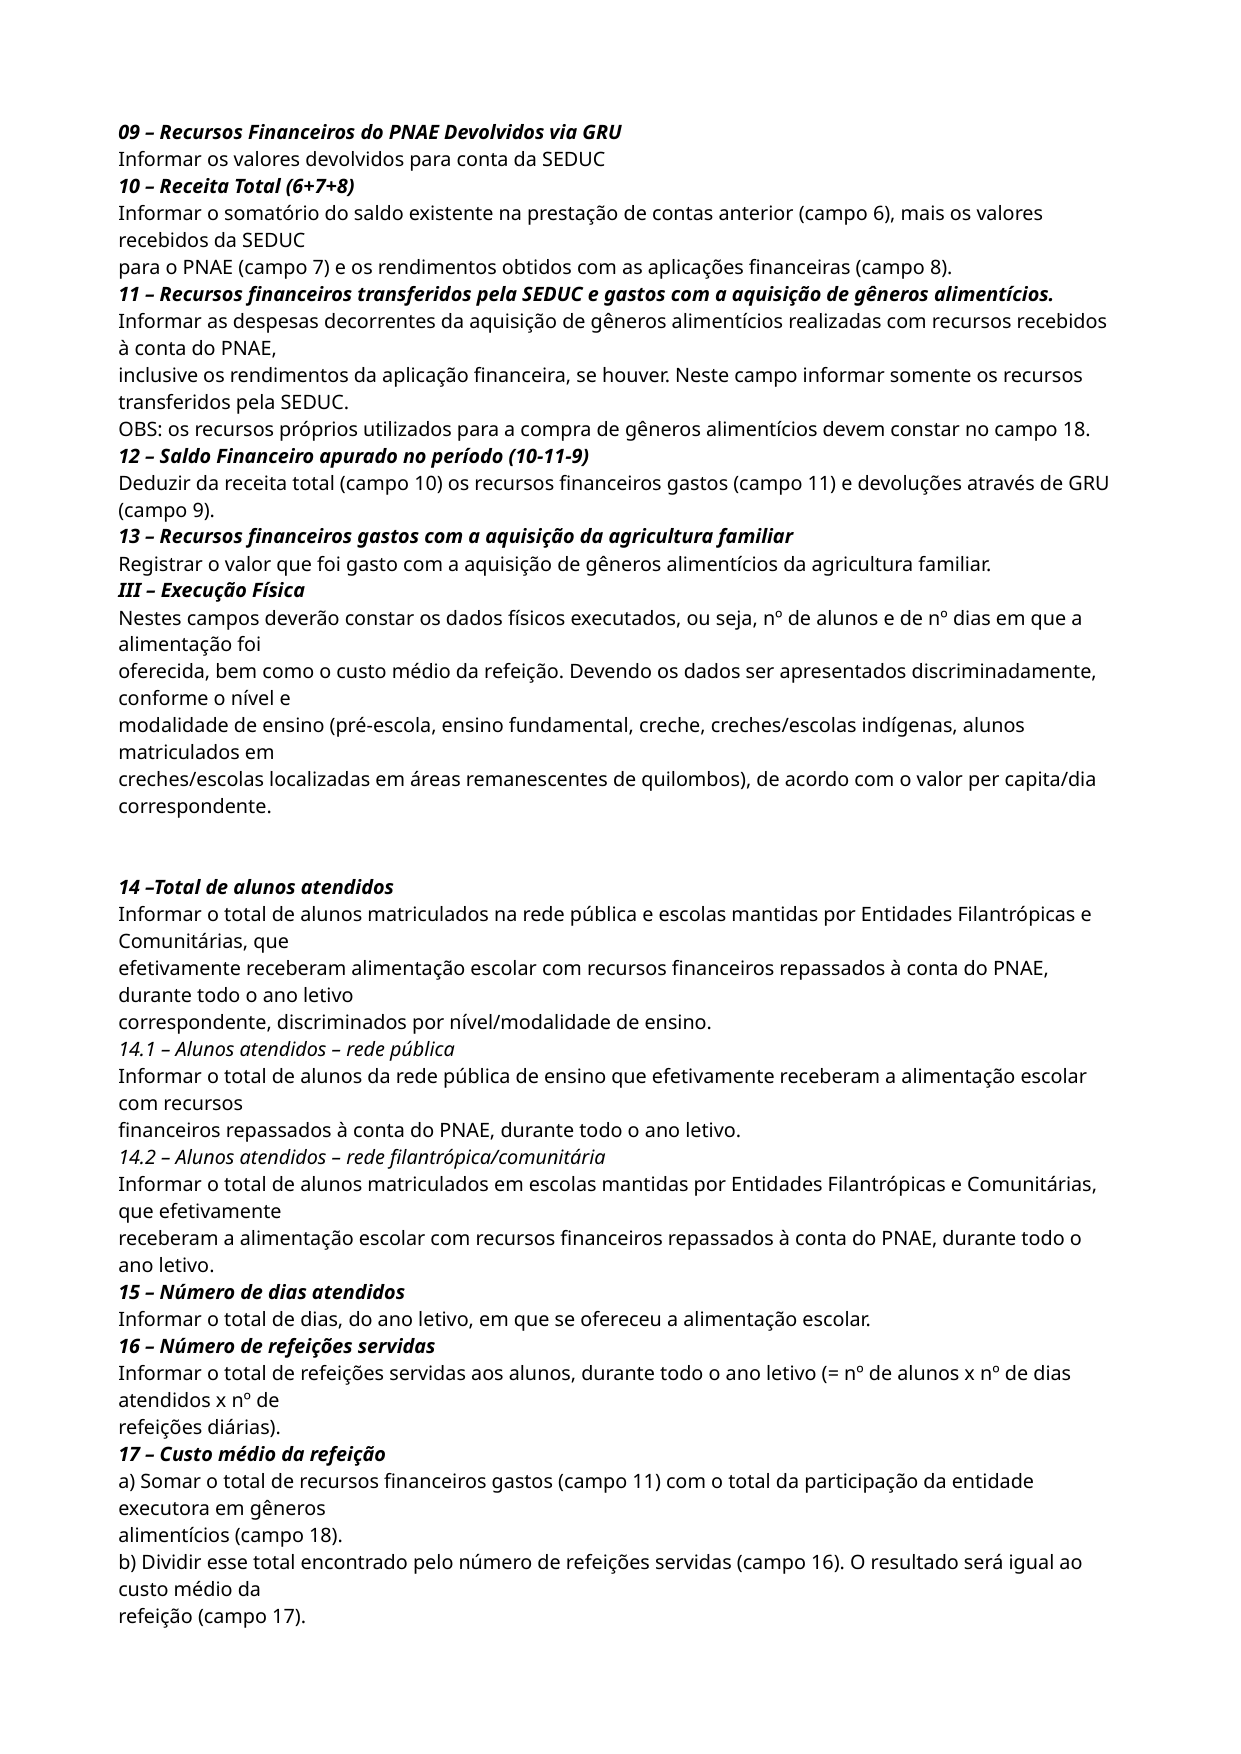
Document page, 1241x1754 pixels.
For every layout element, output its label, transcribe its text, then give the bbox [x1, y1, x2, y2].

text creches/escolas localizadas em áreas remanescentes de quilombos), de acordo com o valor per capita/dia correspondente. [118, 766, 1122, 819]
text Informar o total de alunos matriculados na rede pública e escolas mantidas por Entidades Filantrópicas e Comunitárias, que [118, 901, 1122, 954]
text receberam a alimentação escolar com recursos financeiros repassados à conta do PNAE, durante todo o ano letivo. [118, 1224, 1122, 1278]
text 10 – Receita Total (6+7+8) [118, 172, 1122, 199]
text refeição (campo 17). [118, 1602, 1122, 1629]
text 11 – Recursos financeiros transferidos pela SEDUC e gastos com a aquisição de gêneros alimentícios. [118, 280, 1122, 307]
text modalidade de ensino (pré-escola, ensino fundamental, creche, creches/escolas indígenas, alunos matriculados em [118, 712, 1122, 766]
text oferecida, bem como o custo médio da refeição. Devendo os dados ser apresentados discriminadamente, conforme o nível e [118, 658, 1122, 712]
text Deduzir da receita total (campo 10) os recursos financeiros gastos (campo 11) e devoluções através de GRU (campo 9). [118, 469, 1122, 523]
text financeiros repassados à conta do PNAE, durante todo o ano letivo. [118, 1116, 1122, 1143]
text Informar o total de refeições servidas aos alunos, durante todo o ano letivo (= nº de alunos x nº de dias atendidos x nº de [118, 1359, 1122, 1413]
text OBS: os recursos próprios utilizados para a compra de gêneros alimentícios devem constar no campo 18. [118, 415, 1122, 442]
text correspondente, discriminados por nível/modalidade de ensino. [118, 1008, 1122, 1035]
text 14 –Total de alunos atendidos [118, 873, 1122, 901]
text 17 – Custo médio da refeição [118, 1440, 1122, 1467]
text Informar o total de dias, do ano letivo, em que se ofereceu a alimentação escolar. [118, 1305, 1122, 1332]
text Informar os valores devolvidos para conta da SEDUC [118, 145, 1122, 172]
text 14.2 – Alunos atendidos – rede filantrópica/comunitária [118, 1143, 1122, 1170]
text Nestes campos deverão constar os dados físicos executados, ou seja, nº de alunos e de nº dias em que a alimentação foi [118, 604, 1122, 658]
text 15 – Número de dias atendidos [118, 1278, 1122, 1305]
text 13 – Recursos financeiros gastos com a aquisição da agricultura familiar [118, 523, 1122, 550]
text 09 – Recursos Financeiros do PNAE Devolvidos via GRU [118, 118, 1122, 145]
text a) Somar o total de recursos financeiros gastos (campo 11) com o total da participação da entidade executora em gêneros [118, 1467, 1122, 1521]
text Registrar o valor que foi gasto com a aquisição de gêneros alimentícios da agricultura familiar. [118, 550, 1122, 577]
text efetivamente receberam alimentação escolar com recursos financeiros repassados à conta do PNAE, durante todo o ano letivo [118, 954, 1122, 1008]
text inclusive os rendimentos da aplicação financeira, se houver. Neste campo informar somente os recursos transferidos pela SEDUC. [118, 361, 1122, 415]
text 12 – Saldo Financeiro apurado no período (10-11-9) [118, 442, 1122, 469]
text 16 – Número de refeições servidas [118, 1332, 1122, 1359]
text alimentícios (campo 18). [118, 1521, 1122, 1548]
text Informar as despesas decorrentes da aquisição de gêneros alimentícios realizadas com recursos recebidos à conta do PNAE, [118, 307, 1122, 361]
text Informar o total de alunos da rede pública de ensino que efetivamente receberam a alimentação escolar com recursos [118, 1062, 1122, 1116]
text III – Execução Física [118, 577, 1122, 604]
text Informar o total de alunos matriculados em escolas mantidas por Entidades Filantrópicas e Comunitárias, que efetivamente [118, 1170, 1122, 1224]
text b) Dividir esse total encontrado pelo número de refeições servidas (campo 16). O resultado será igual ao custo médio da [118, 1548, 1122, 1602]
text Informar o somatório do saldo existente na prestação de contas anterior (campo 6), mais os valores recebidos da SEDUC [118, 199, 1122, 253]
text refeições diárias). [118, 1413, 1122, 1440]
text para o PNAE (campo 7) e os rendimentos obtidos com as aplicações financeiras (campo 8). [118, 253, 1122, 280]
text 14.1 – Alunos atendidos – rede pública [118, 1035, 1122, 1062]
